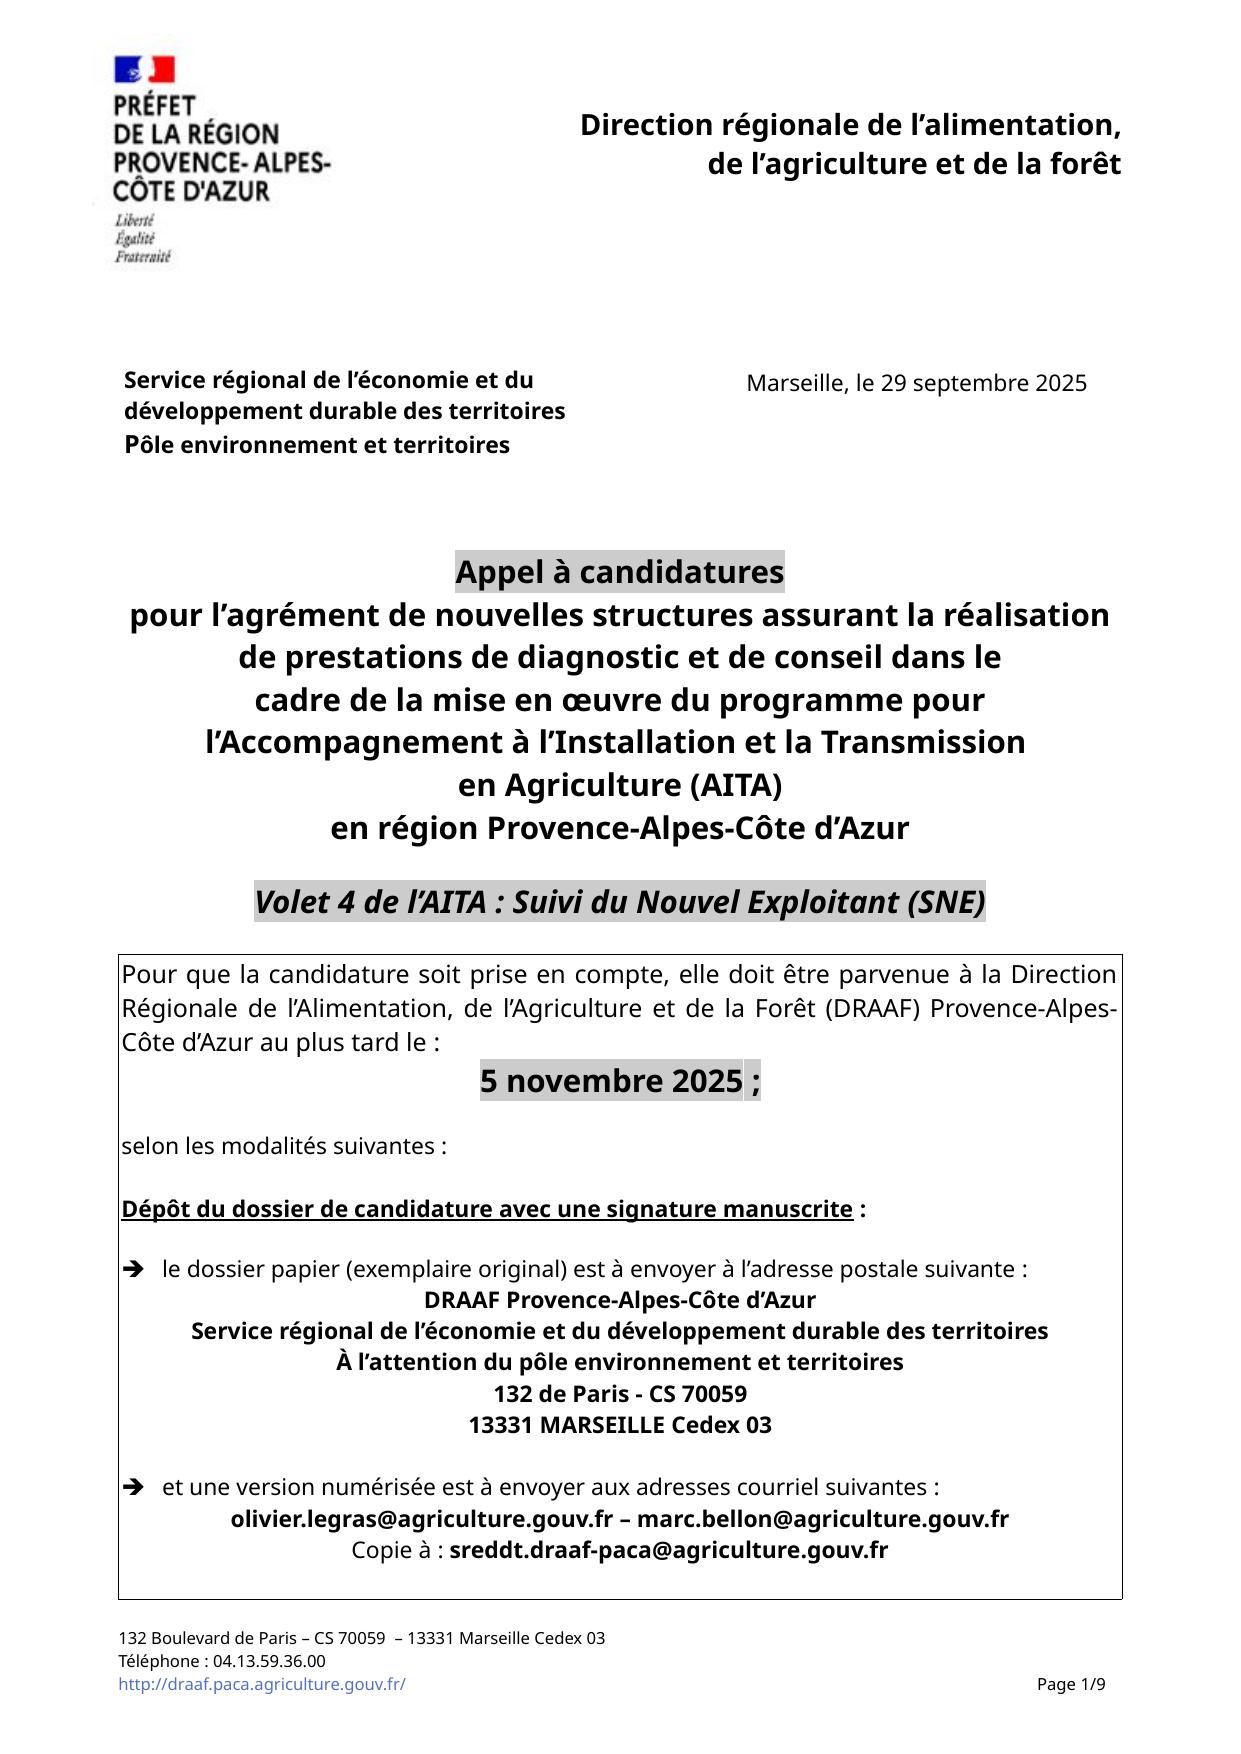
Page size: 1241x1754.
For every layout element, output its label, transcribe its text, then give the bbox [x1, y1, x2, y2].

table_header Service régional de l’économie et du développement durable des territoires Pôle environnement et territoires [118, 327, 709, 497]
text en Agriculture (AITA) [118, 763, 1122, 806]
picture [92, 34, 338, 275]
list et une version numérisée est à envoyer aux adresses courriel suivantes : [119, 1468, 1122, 1499]
text Volet 4 de l’AITA : Suivi du Nouvel Exploitant (SNE) [118, 879, 1122, 922]
list le dossier papier (exemplaire original) est à envoyer à l’adresse postale suivante : [119, 1249, 1122, 1281]
text pour l’agrément de nouvelles structures assurant la réalisation [118, 593, 1122, 635]
text olivier.legras@agriculture.gouv.fr – marc.bellon@agriculture.gouv.fr [119, 1499, 1122, 1531]
text Service régional de l’économie et du développement durable des territoires [119, 1312, 1122, 1343]
text Appel à candidatures [118, 550, 1122, 593]
text de prestations de diagnostic et de conseil dans le [118, 635, 1122, 678]
list 132 de Paris - CS 70059 [119, 1374, 1122, 1406]
text Copie à : sreddt.draaf-paca@agriculture.gouv.fr [119, 1531, 1122, 1565]
text Pour que la candidature soit prise en compte, elle doit être parvenue à la Direction Régionale de l’Alimentation, de l’Agriculture et de la Forêt (DRAAF) Provence-Alpes-Côte d’Azur au plus tard le : [119, 955, 1122, 1056]
text l’Accompagnement à l’Installation et la Transmission [118, 721, 1122, 763]
table_header Marseille, le 29 septembre 2025 [709, 327, 1123, 497]
text DRAAF Provence-Alpes-Côte d’Azur [119, 1281, 1122, 1312]
text cadre de la mise en œuvre du programme pour [118, 678, 1122, 721]
text 13331 MARSEILLE Cedex 03 [119, 1406, 1122, 1440]
text 5 novembre 2025 ; [119, 1056, 1122, 1101]
text À l’attention du pôle environnement et territoires [119, 1343, 1122, 1374]
text Dépôt du dossier de candidature avec une signature manuscrite : [119, 1189, 1122, 1224]
text selon les modalités suivantes : [119, 1127, 1122, 1161]
text en région Provence-Alpes-Côte d’Azur [118, 806, 1122, 848]
